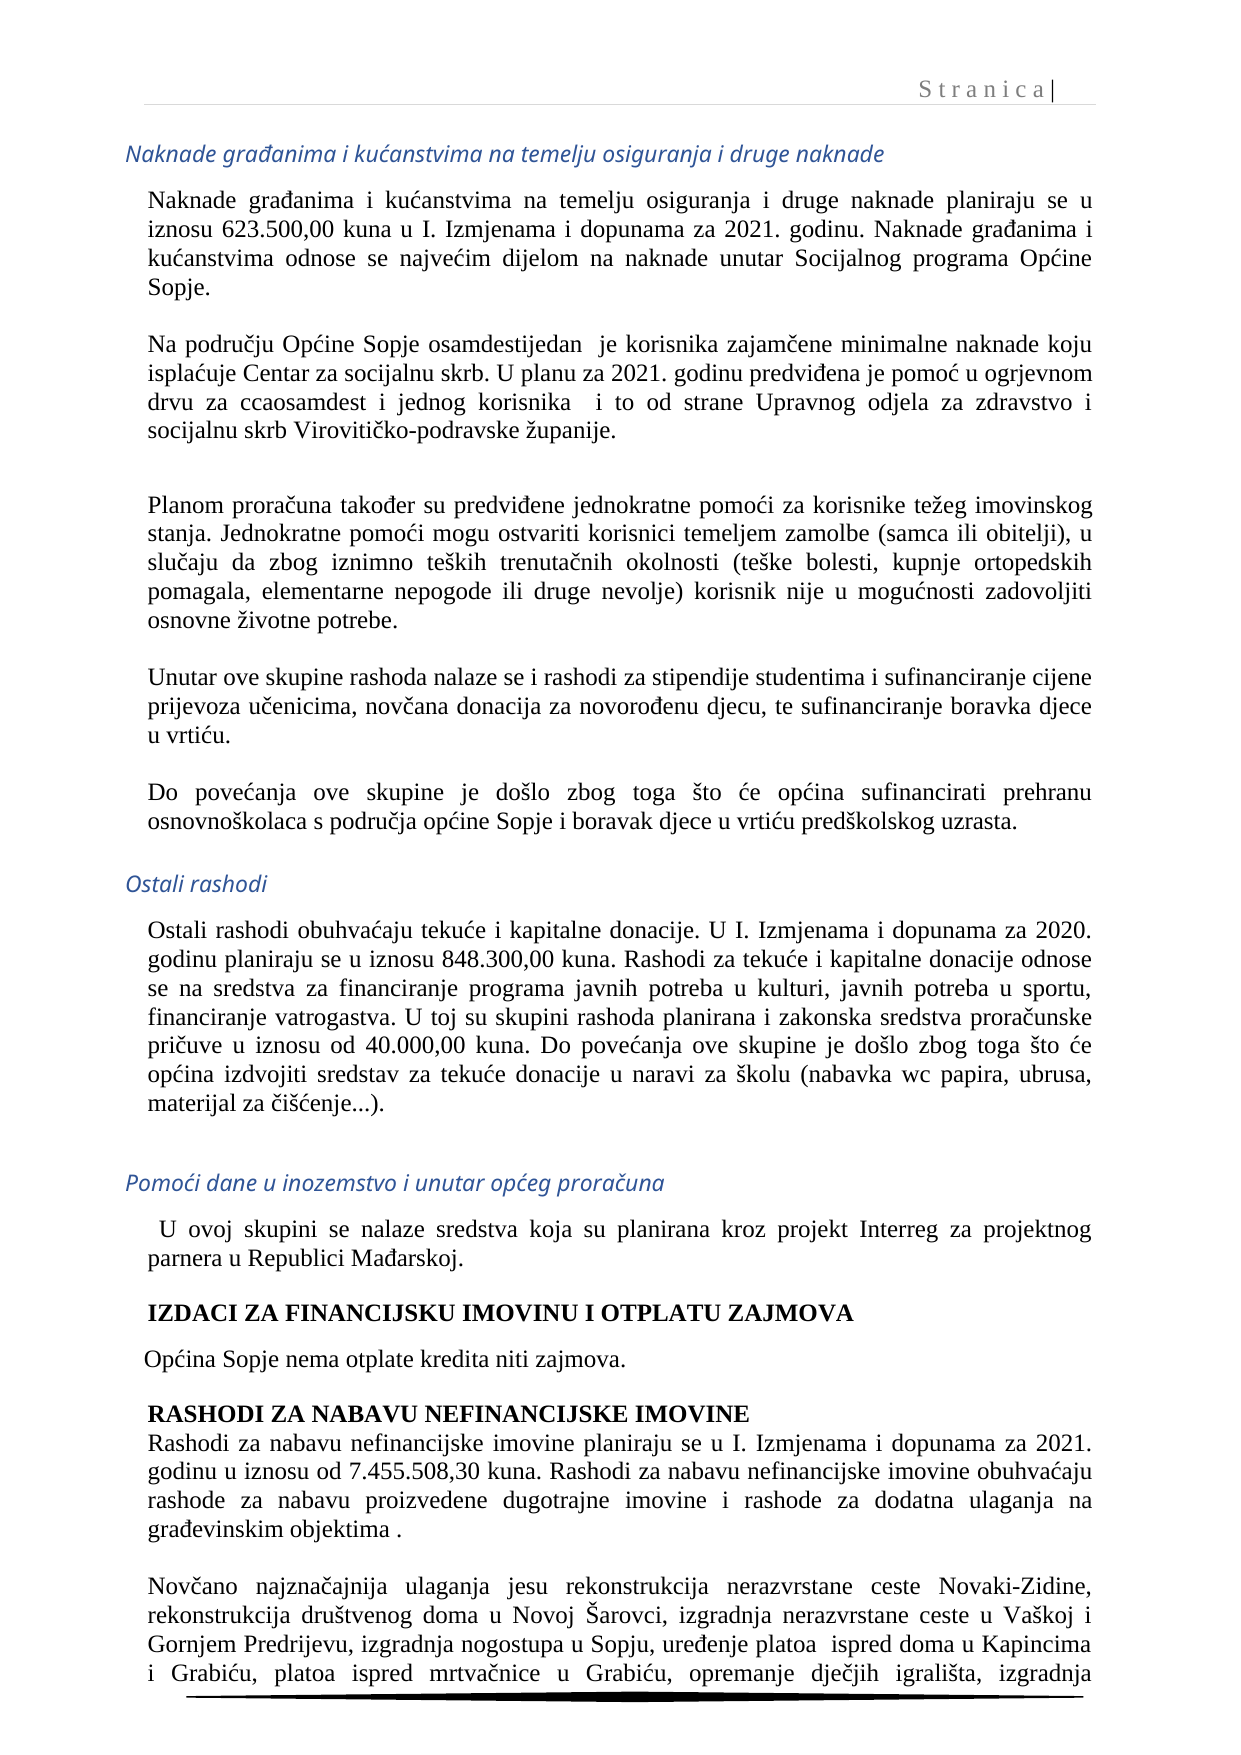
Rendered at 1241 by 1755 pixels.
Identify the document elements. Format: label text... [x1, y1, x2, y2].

text Naknade građanima i kućanstvima na temelju osiguranja i druge naknade planiraju se u iznosu 623.500,00 kuna u I. Izmjenama i dopunama za 2021. godinu. Naknade građanima i kućanstvima odnose se najvećim dijelom na naknade unutar Socijalnog programa Općine Sopje. [147, 185, 1093, 300]
text Rashodi za nabavu nefinancijske imovine planiraju se u I. Izmjenama i dopunama za 2021. godinu u iznosu od 7.455.508,30 kuna. Rashodi za nabavu nefinancijske imovine obuhvaćaju rashode za nabavu proizvedene dugotrajne imovine i rashode za dodatna ulaganja na građevinskim objektima . [147, 1428, 1093, 1543]
subtitle Pomoći dane u inozemstvo i unutar općeg proračuna [125, 1166, 1145, 1198]
text U ovoj skupini se nalaze sredstva koja su planirana kroz projekt Interreg za projektnog parnera u Republici Mađarskoj. [147, 1214, 1093, 1272]
text Općina Sopje nema otplate kredita niti zajmova. [125, 1344, 1145, 1372]
subtitle IZDACI ZA FINANCIJSKU IMOVINU I OTPLATU ZAJMOVA [147, 1298, 1145, 1327]
subtitle Ostali rashodi [125, 868, 1145, 899]
subtitle Naknade građanima i kućanstvima na temelju osiguranja i druge naknade [125, 137, 1145, 169]
subtitle RASHODI ZA NABAVU NEFINANCIJSKE IMOVINE [147, 1399, 1145, 1428]
text Novčano najznačajnija ulaganja jesu rekonstrukcija nerazvrstane ceste Novaki-Zidine, rekonstrukcija društvenog doma u Novoj Šarovci, izgradnja nerazvrstane ceste u Vaškoj i Gornjem Predrijevu, izgradnja nogostupa u Sopju, uređenje platoa ispred doma u Kapincima i Grabiću, platoa ispred mrtvačnice u Grabiću, opremanje dječjih igrališta, izgradnja [147, 1571, 1093, 1686]
text Ostali rashodi obuhvaćaju tekuće i kapitalne donacije. U I. Izmjenama i dopunama za 2020. godinu planiraju se u iznosu 848.300,00 kuna. Rashodi za tekuće i kapitalne donacije odnose se na sredstva za financiranje programa javnih potreba u kulturi, javnih potreba u sportu, financiranje vatrogastva. U toj su skupini rashoda planirana i zakonska sredstva proračunske pričuve u iznosu od 40.000,00 kuna. Do povećanja ove skupine je došlo zbog toga što će općina izdvojiti sredstav za tekuće donacije u naravi za školu (nabavka wc papira, ubrusa, materijal za čišćenje...). [147, 916, 1093, 1117]
text Do povećanja ove skupine je došlo zbog toga što će općina sufinancirati prehranu osnovnoškolaca s područja općine Sopje i boravak djece u vrtiću predškolskog uzrasta. [147, 777, 1093, 835]
text Planom proračuna također su predviđene jednokratne pomoći za korisnike težeg imovinskog stanja. Jednokratne pomoći mogu ostvariti korisnici temeljem zamolbe (samca ili obitelji), u slučaju da zbog iznimno teških trenutačnih okolnosti (teške bolesti, kupnje ortopedskih pomagala, elementarne nepogode ili druge nevolje) korisnik nije u mogućnosti zadovoljiti osnovne životne potrebe. [147, 490, 1093, 633]
text Na području Općine Sopje osamdestijedan je korisnika zajamčene minimalne naknade koju isplaćuje Centar za socijalnu skrb. U planu za 2021. godinu predviđena je pomoć u ogrjevnom drvu za ccaosamdest i jednog korisnika i to od strane Upravnog odjela za zdravstvo i socijalnu skrb Virovitičko-podravske županije. [147, 329, 1093, 444]
text Unutar ove skupine rashoda nalaze se i rashodi za stipendije studentima i sufinanciranje cijene prijevoza učenicima, novčana donacija za novorođenu djecu, te sufinanciranje boravka djece u vrtiću. [147, 662, 1093, 748]
